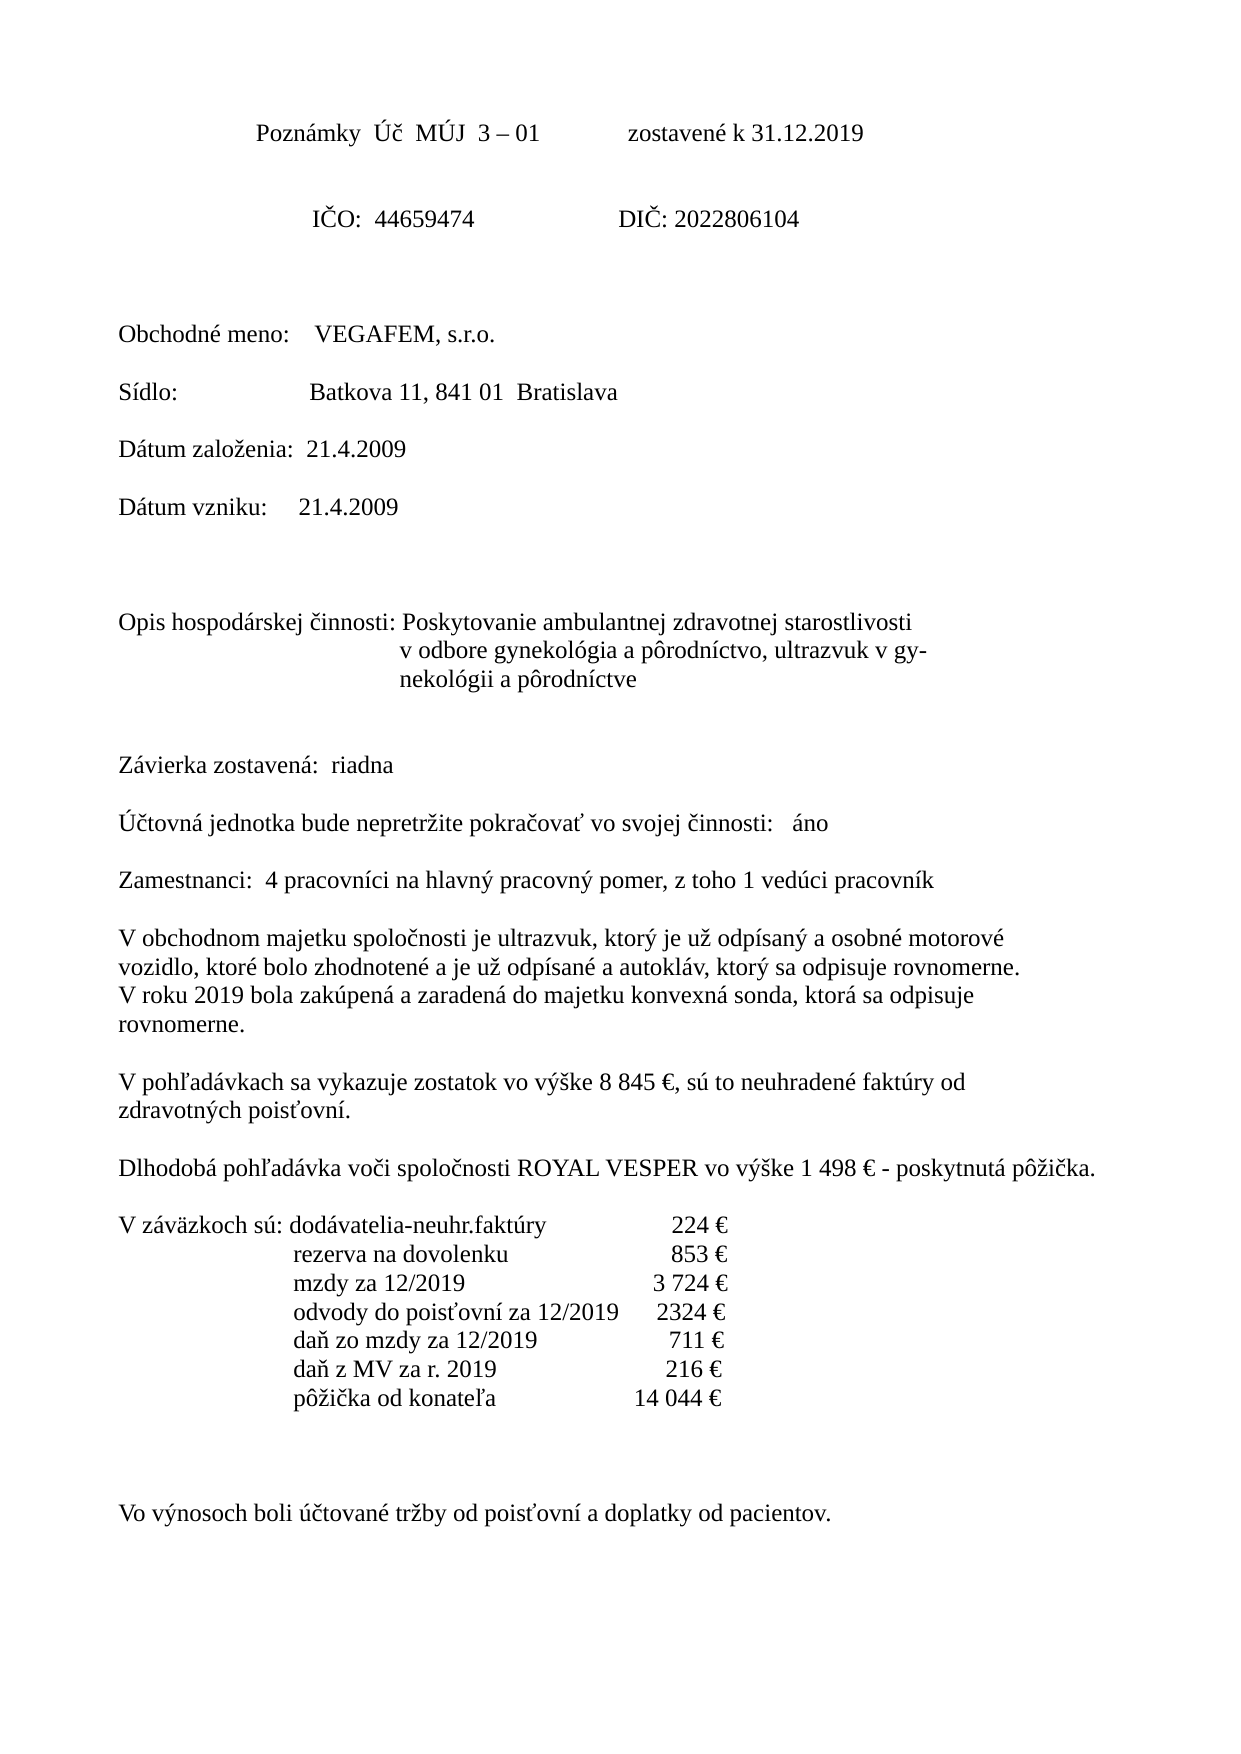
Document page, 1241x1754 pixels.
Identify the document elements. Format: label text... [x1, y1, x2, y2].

text mzdy za 12/2019 3 724 € [118, 1268, 1122, 1297]
text rezerva na dovolenku 853 € [118, 1239, 1122, 1268]
text IČO: 44659474 DIČ: 2022806104 [118, 204, 1122, 233]
text Sídlo: Batkova 11, 841 01 Bratislava [118, 377, 1122, 406]
text Dátum založenia: 21.4.2009 [118, 434, 1122, 463]
text Poznámky Úč MÚJ 3 – 01 zostavené k 31.12.2019 [118, 118, 1122, 147]
text Vo výnosoch boli účtované tržby od poisťovní a doplatky od pacientov. [118, 1498, 1122, 1527]
text pôžička od konateľa 14 044 € [118, 1383, 1122, 1412]
text zdravotných poisťovní. [118, 1096, 1122, 1124]
text Zamestnanci: 4 pracovníci na hlavný pracovný pomer, z toho 1 vedúci pracovník [118, 866, 1122, 894]
text Dátum vzniku: 21.4.2009 [118, 492, 1122, 521]
text odvody do poisťovní za 12/2019 2324 € [118, 1297, 1122, 1326]
text V záväzkoch sú: dodávatelia-neuhr.faktúry 224 € [118, 1211, 1122, 1239]
text V roku 2019 bola zakúpená a zaradená do majetku konvexná sonda, ktorá sa odpisuje [118, 981, 1122, 1009]
text V obchodnom majetku spoločnosti je ultrazvuk, ktorý je už odpísaný a osobné motorové [118, 923, 1122, 952]
text daň z MV za r. 2019 216 € [118, 1354, 1122, 1383]
text Dlhodobá pohľadávka voči spoločnosti ROYAL VESPER vo výške 1 498 € - poskytnutá pôžička. [118, 1153, 1122, 1182]
text vozidlo, ktoré bolo zhodnotené a je už odpísané a autokláv, ktorý sa odpisuje rovnomerne. [118, 952, 1122, 981]
text Závierka zostavená: riadna [118, 751, 1122, 779]
text Obchodné meno: VEGAFEM, s.r.o. [118, 319, 1122, 348]
text Účtovná jednotka bude nepretržite pokračovať vo svojej činnosti: áno [118, 808, 1122, 837]
text daň zo mzdy za 12/2019 711 € [118, 1326, 1122, 1354]
text rovnomerne. [118, 1009, 1122, 1038]
text V pohľadávkach sa vykazuje zostatok vo výške 8 845 €, sú to neuhradené faktúry od [118, 1067, 1122, 1096]
text nekológii a pôrodníctve [118, 664, 1122, 693]
text v odbore gynekológia a pôrodníctvo, ultrazvuk v gy- [118, 636, 1122, 664]
text Opis hospodárskej činnosti: Poskytovanie ambulantnej zdravotnej starostlivosti [118, 607, 1122, 636]
